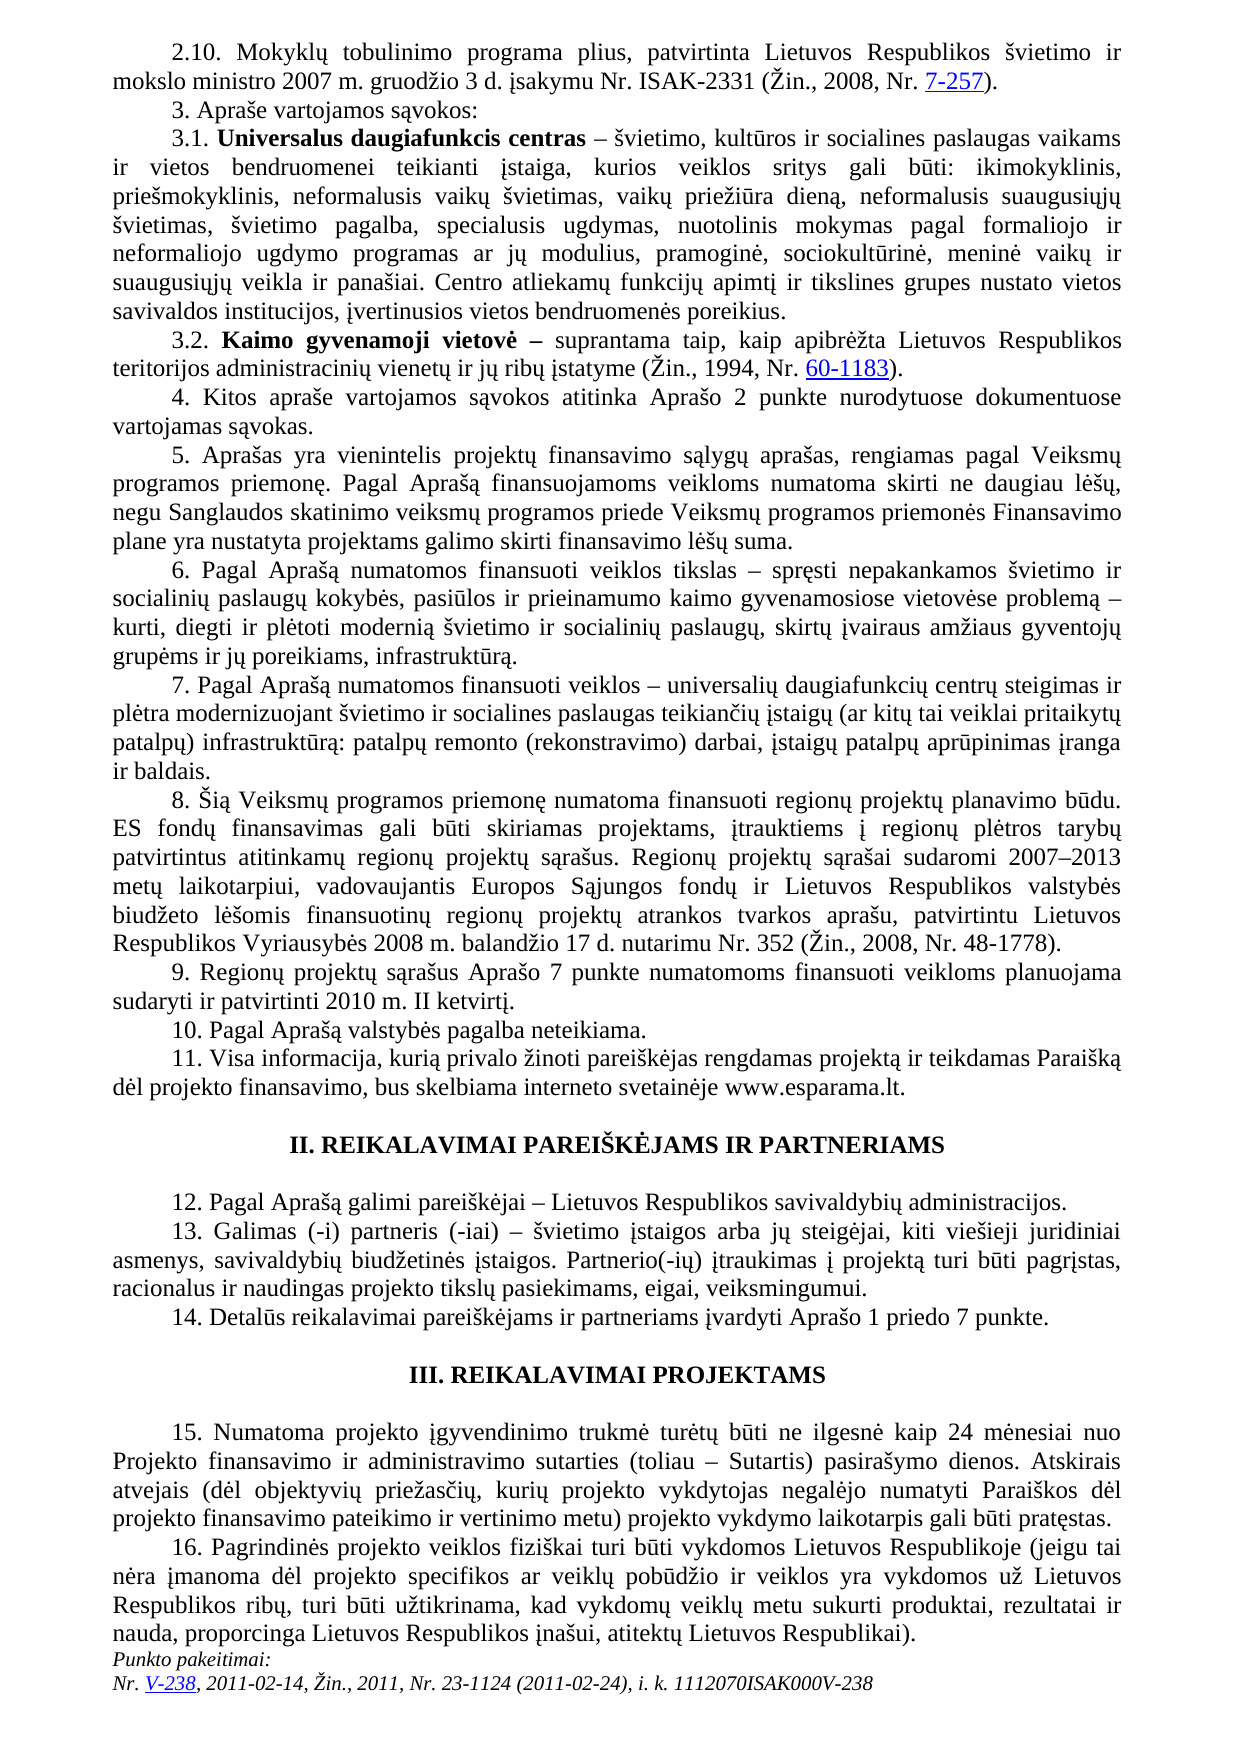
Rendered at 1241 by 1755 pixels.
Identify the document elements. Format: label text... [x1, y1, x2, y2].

text 9. Regionų projektų sąrašus Aprašo 7 punkte numatomoms finansuoti veikloms planuojama sudaryti ir patvirtinti 2010 m. II ketvirtį. [112, 957, 1122, 1015]
text 10. Pagal Aprašą valstybės pagalba neteikiama. [112, 1015, 1122, 1043]
text 12. Pagal Aprašą galimi pareiškėjai – Lietuvos Respublikos savivaldybių administracijos. [112, 1187, 1122, 1216]
text 16. Pagrindinės projekto veiklos fiziškai turi būti vykdomos Lietuvos Respublikoje (jeigu tai nėra įmanoma dėl projekto specifikos ar veiklų pobūdžio ir veiklos yra vykdomos už Lietuvos Respublikos ribų, turi būti užtikrinama, kad vykdomų veiklų metu sukurti produktai, rezultatai ir nauda, proporcinga Lietuvos Respublikos įnašui, atitektų Lietuvos Respublikai). [112, 1532, 1122, 1647]
text 15. Numatoma projekto įgyvendinimo trukmė turėtų būti ne ilgesnė kaip 24 mėnesiai nuo Projekto finansavimo ir administravimo sutarties (toliau – Sutartis) pasirašymo dienos. Atskirais atvejais (dėl objektyvių priežasčių, kurių projekto vykdytojas negalėjo numatyti Paraiškos dėl projekto finansavimo pateikimo ir vertinimo metu) projekto vykdymo laikotarpis gali būti pratęstas. [112, 1417, 1122, 1532]
text 3. Apraše vartojamos sąvokos: [112, 95, 1122, 123]
text 2.10. Mokyklų tobulinimo programa plius, patvirtinta Lietuvos Respublikos švietimo ir mokslo ministro 2007 m. gruodžio 3 d. įsakymu Nr. ISAK-2331 (Žin., 2008, Nr. 7-257). [112, 37, 1122, 95]
text 14. Detalūs reikalavimai pareiškėjams ir partneriams įvardyti Aprašo 1 priedo 7 punkte. [112, 1302, 1122, 1331]
text 6. Pagal Aprašą numatomos finansuoti veiklos tikslas – spręsti nepakankamos švietimo ir socialinių paslaugų kokybės, pasiūlos ir prieinamumo kaimo gyvenamosiose vietovėse problemą – kurti, diegti ir plėtoti modernią švietimo ir socialinių paslaugų, skirtų įvairaus amžiaus gyventojų grupėms ir jų poreikiams, infrastruktūrą. [112, 555, 1122, 670]
text Nr. V-238, 2011-02-14, Žin., 2011, Nr. 23-1124 (2011-02-24), i. k. 1112070ISAK000V-238 [112, 1671, 1122, 1695]
text 4. Kitos apraše vartojamos sąvokos atitinka Aprašo 2 punkte nurodytuose dokumentuose vartojamas sąvokas. [112, 382, 1122, 440]
text 3.1. Universalus daugiafunkcis centras – švietimo, kultūros ir socialines paslaugas vaikams ir vietos bendruomenei teikianti įstaiga, kurios veiklos sritys gali būti: ikimokyklinis, priešmokyklinis, neformalusis vaikų švietimas, vaikų priežiūra dieną, neformalusis suaugusiųjų švietimas, švietimo pagalba, specialusis ugdymas, nuotolinis mokymas pagal formaliojo ir neformaliojo ugdymo programas ar jų modulius, pramoginė, sociokultūrinė, meninė vaikų ir suaugusiųjų veikla ir panašiai. Centro atliekamų funkcijų apimtį ir tikslines grupes nustato vietos savivaldos institucijos, įvertinusios vietos bendruomenės poreikius. [112, 123, 1122, 325]
text 7. Pagal Aprašą numatomos finansuoti veiklos – universalių daugiafunkcių centrų steigimas ir plėtra modernizuojant švietimo ir socialines paslaugas teikiančių įstaigų (ar kitų tai veiklai pritaikytų patalpų) infrastruktūrą: patalpų remonto (rekonstravimo) darbai, įstaigų patalpų aprūpinimas įranga ir baldais. [112, 670, 1122, 785]
text 13. Galimas (-i) partneris (-iai) – švietimo įstaigos arba jų steigėjai, kiti viešieji juridiniai asmenys, savivaldybių biudžetinės įstaigos. Partnerio(-ių) įtraukimas į projektą turi būti pagrįstas, racionalus ir naudingas projekto tikslų pasiekimams, eigai, veiksmingumui. [112, 1216, 1122, 1302]
text 3.2. Kaimo gyvenamoji vietovė – suprantama taip, kaip apibrėžta Lietuvos Respublikos teritorijos administracinių vienetų ir jų ribų įstatyme (Žin., 1994, Nr. 60-1183). [112, 325, 1122, 382]
text 11. Visa informacija, kurią privalo žinoti pareiškėjas rengdamas projektą ir teikdamas Paraišką dėl projekto finansavimo, bus skelbiama interneto svetainėje www.esparama.lt. [112, 1043, 1122, 1101]
text Punkto pakeitimai: [112, 1647, 1122, 1671]
text II. REIKALAVIMAI PAREIŠKĖJAMS IR PARTNERIAMS [112, 1130, 1122, 1158]
text 5. Aprašas yra vienintelis projektų finansavimo sąlygų aprašas, rengiamas pagal Veiksmų programos priemonę. Pagal Aprašą finansuojamoms veikloms numatoma skirti ne daugiau lėšų, negu Sanglaudos skatinimo veiksmų programos priede Veiksmų programos priemonės Finansavimo plane yra nustatyta projektams galimo skirti finansavimo lėšų suma. [112, 440, 1122, 555]
text III. Reikalavimai projektams [112, 1360, 1122, 1388]
text 8. Šią Veiksmų programos priemonę numatoma finansuoti regionų projektų planavimo būdu. ES fondų finansavimas gali būti skiriamas projektams, įtrauktiems į regionų plėtros tarybų patvirtintus atitinkamų regionų projektų sąrašus. Regionų projektų sąrašai sudaromi 2007–2013 metų laikotarpiui, vadovaujantis Europos Sąjungos fondų ir Lietuvos Respublikos valstybės biudžeto lėšomis finansuotinų regionų projektų atrankos tvarkos aprašu, patvirtintu Lietuvos Respublikos Vyriausybės 2008 m. balandžio 17 d. nutarimu Nr. 352 (Žin., 2008, Nr. 48‑1778). [112, 785, 1122, 957]
